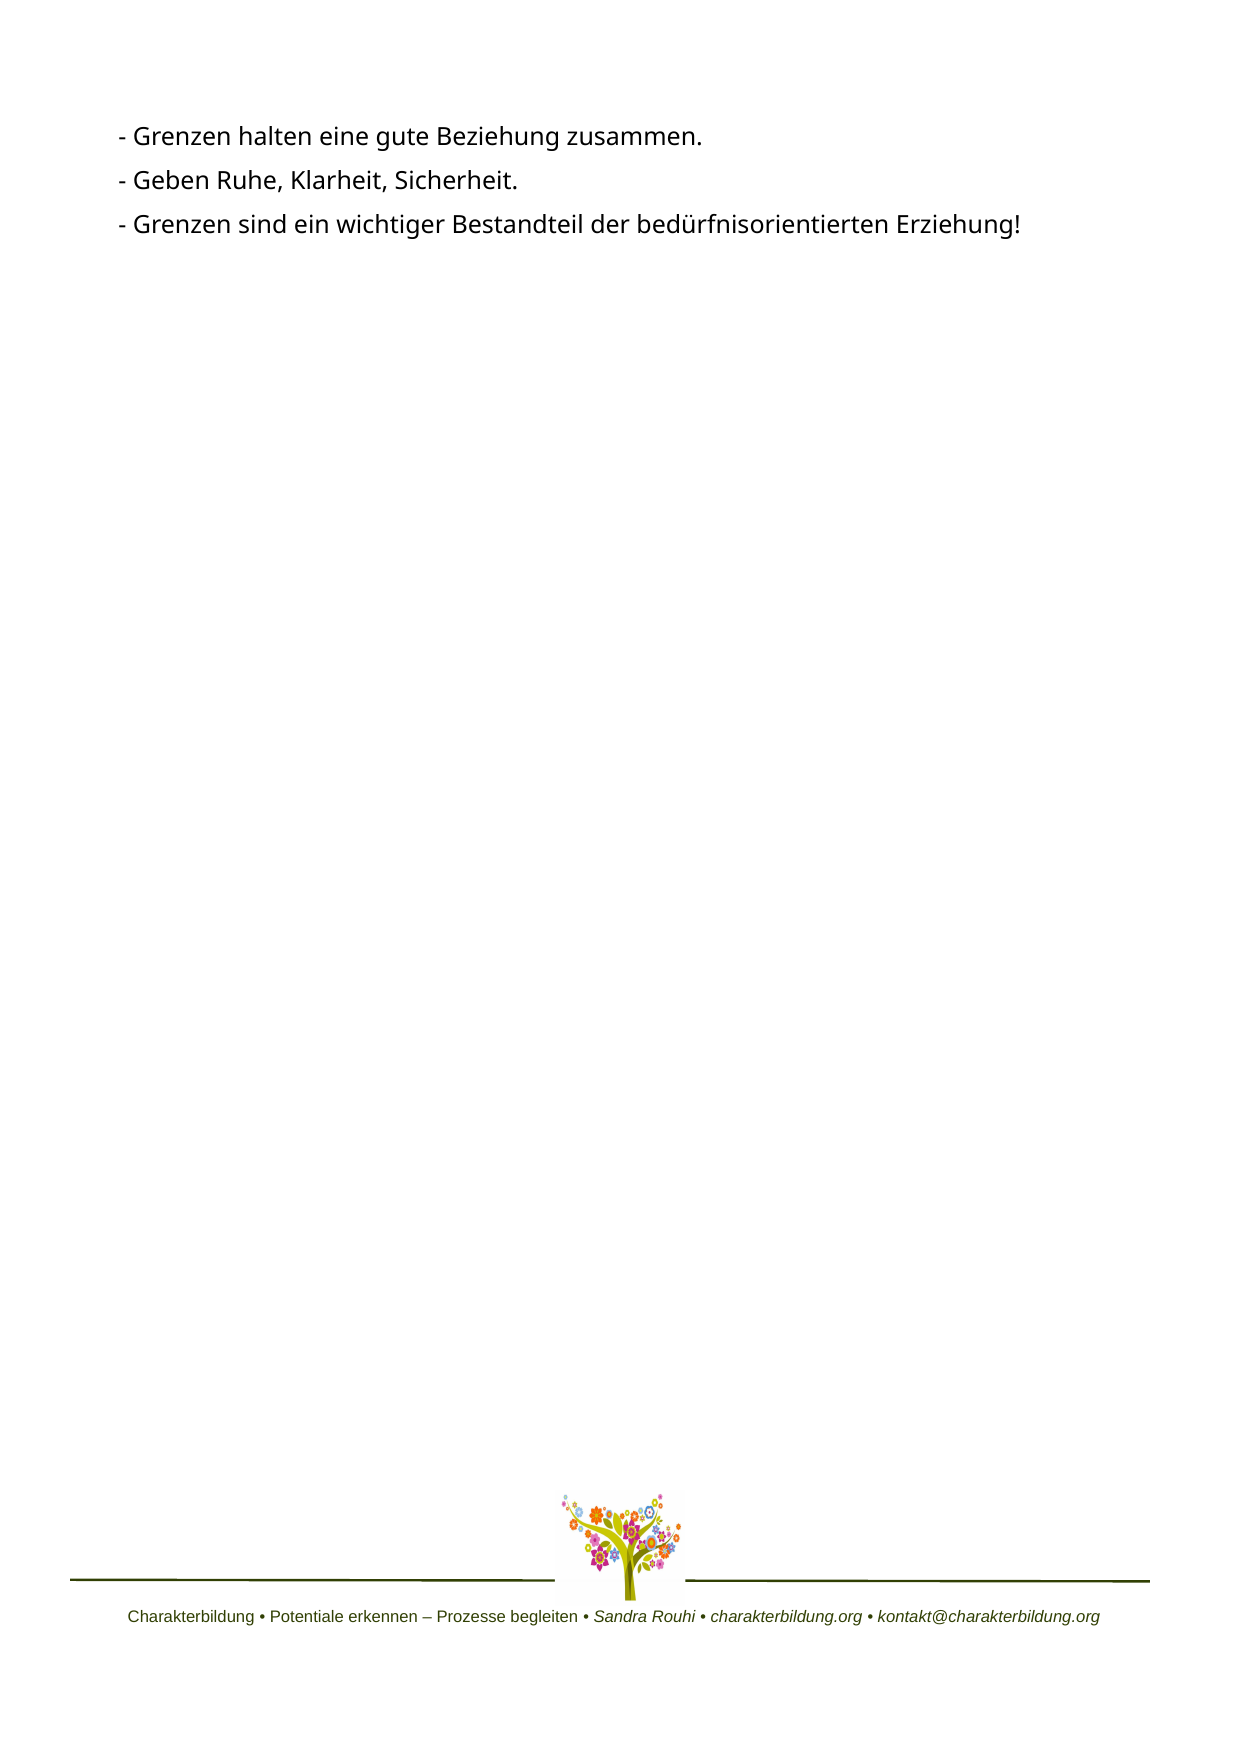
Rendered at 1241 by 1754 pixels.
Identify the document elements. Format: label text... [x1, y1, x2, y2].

picture [554, 1490, 686, 1606]
text - Grenzen halten eine gute Beziehung zusammen. - Geben Ruhe, Klarheit, Sicherheit. [118, 118, 1240, 196]
text - Grenzen sind ein wichtiger Bestandteil der bedürfnisorientierten Erziehung! [118, 207, 1240, 241]
